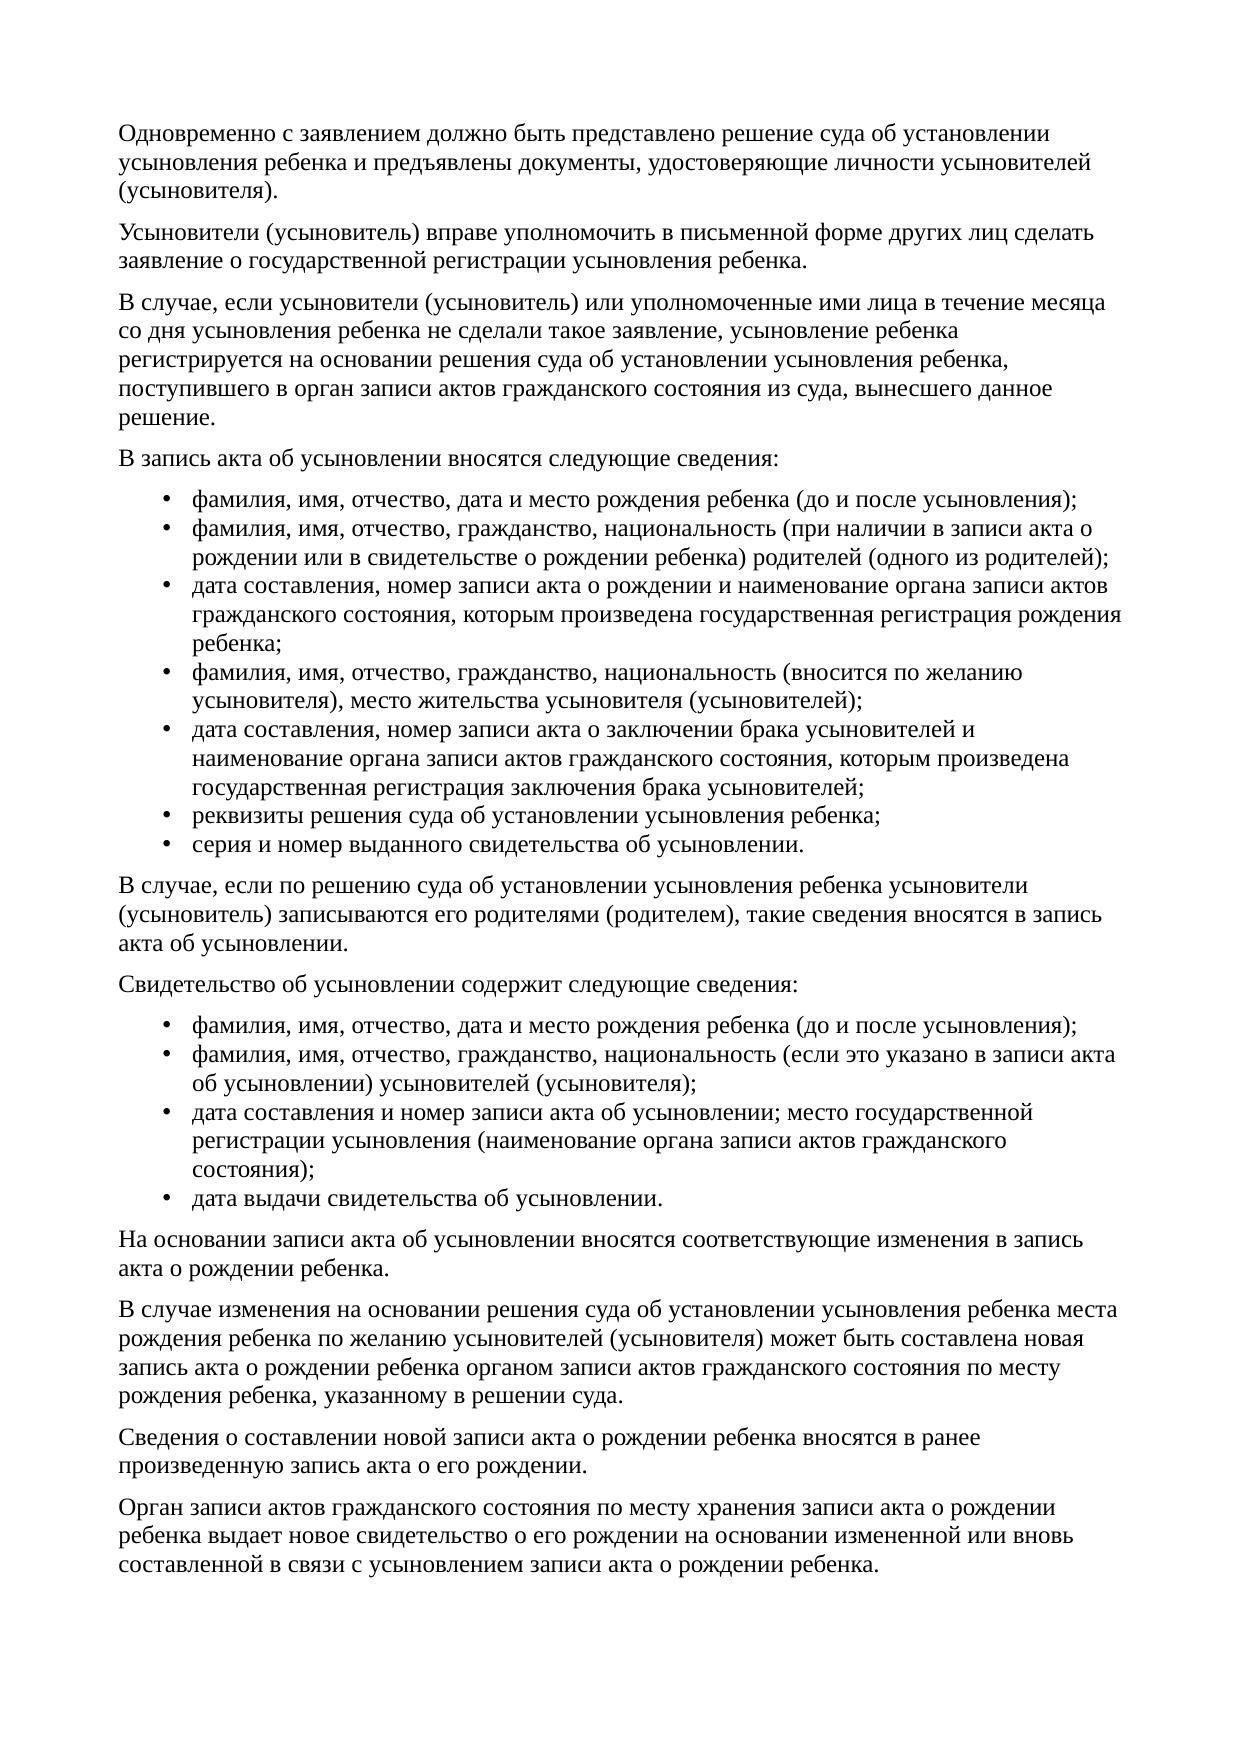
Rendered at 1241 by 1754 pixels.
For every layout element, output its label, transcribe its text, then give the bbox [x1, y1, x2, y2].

list серия и номер выданного свидетельства об усыновлении. [162, 829, 1122, 858]
list фамилия, имя, отчество, гражданство, национальность (если это указано в записи акта об усыновлении) усыновителей (усыновителя); [162, 1039, 1122, 1097]
text Орган записи актов гражданского состояния по месту хранения записи акта о рождении ребенка выдает новое свидетельство о его рождении на основании измененной или вновь составленной в связи с усыновлением записи акта о рождении ребенка. [118, 1492, 1122, 1578]
list фамилия, имя, отчество, гражданство, национальность (вносится по желанию усыновителя), место жительства усыновителя (усыновителей); [162, 657, 1122, 714]
list фамилия, имя, отчество, гражданство, национальность (при наличии в записи акта о рождении или в свидетельстве о рождении ребенка) родителей (одного из родителей); [162, 513, 1122, 571]
text На основании записи акта об усыновлении вносятся соответствующие изменения в запись акта о рождении ребенка. [118, 1224, 1122, 1282]
text Усыновители (усыновитель) вправе уполномочить в письменной форме других лиц сделать заявление о государственной регистрации усыновления ребенка. [118, 217, 1122, 274]
text В случае изменения на основании решения суда об установлении усыновления ребенка места рождения ребенка по желанию усыновителей (усыновителя) может быть составлена новая запись акта о рождении ребенка органом записи актов гражданского состояния по месту рождения ребенка, указанному в решении суда. [118, 1294, 1122, 1409]
list дата составления, номер записи акта о заключении брака усыновителей и наименование органа записи актов гражданского состояния, которым произведена государственная регистрация заключения брака усыновителей; [162, 714, 1122, 801]
text Одновременно с заявлением должно быть представлено решение суда об установлении усыновления ребенка и предъявлены документы, удостоверяющие личности усыновителей (усыновителя). [118, 118, 1122, 204]
text В случае, если усыновители (усыновитель) или уполномоченные ими лица в течение месяца со дня усыновления ребенка не сделали такое заявление, усыновление ребенка регистрируется на основании решения суда об установлении усыновления ребенка, поступившего в орган записи актов гражданского состояния из суда, вынесшего данное решение. [118, 287, 1122, 431]
list дата составления и номер записи акта об усыновлении; место государственной регистрации усыновления (наименование органа записи актов гражданского состояния); [162, 1097, 1122, 1183]
text Сведения о составлении новой записи акта о рождении ребенка вносятся в ранее произведенную запись акта о его рождении. [118, 1422, 1122, 1479]
text В запись акта об усыновлении вносятся следующие сведения: [118, 443, 1122, 472]
text В случае, если по решению суда об установлении усыновления ребенка усыновители (усыновитель) записываются его родителями (родителем), такие сведения вносятся в запись акта об усыновлении. [118, 871, 1122, 957]
list дата выдачи свидетельства об усыновлении. [162, 1183, 1122, 1212]
list фамилия, имя, отчество, дата и место рождения ребенка (до и после усыновления); [162, 1011, 1122, 1039]
list фамилия, имя, отчество, дата и место рождения ребенка (до и после усыновления); [162, 484, 1122, 513]
list дата составления, номер записи акта о рождении и наименование органа записи актов гражданского состояния, которым произведена государственная регистрация рождения ребенка; [162, 571, 1122, 657]
list реквизиты решения суда об установлении усыновления ребенка; [162, 801, 1122, 829]
text Свидетельство об усыновлении содержит следующие сведения: [118, 969, 1122, 998]
